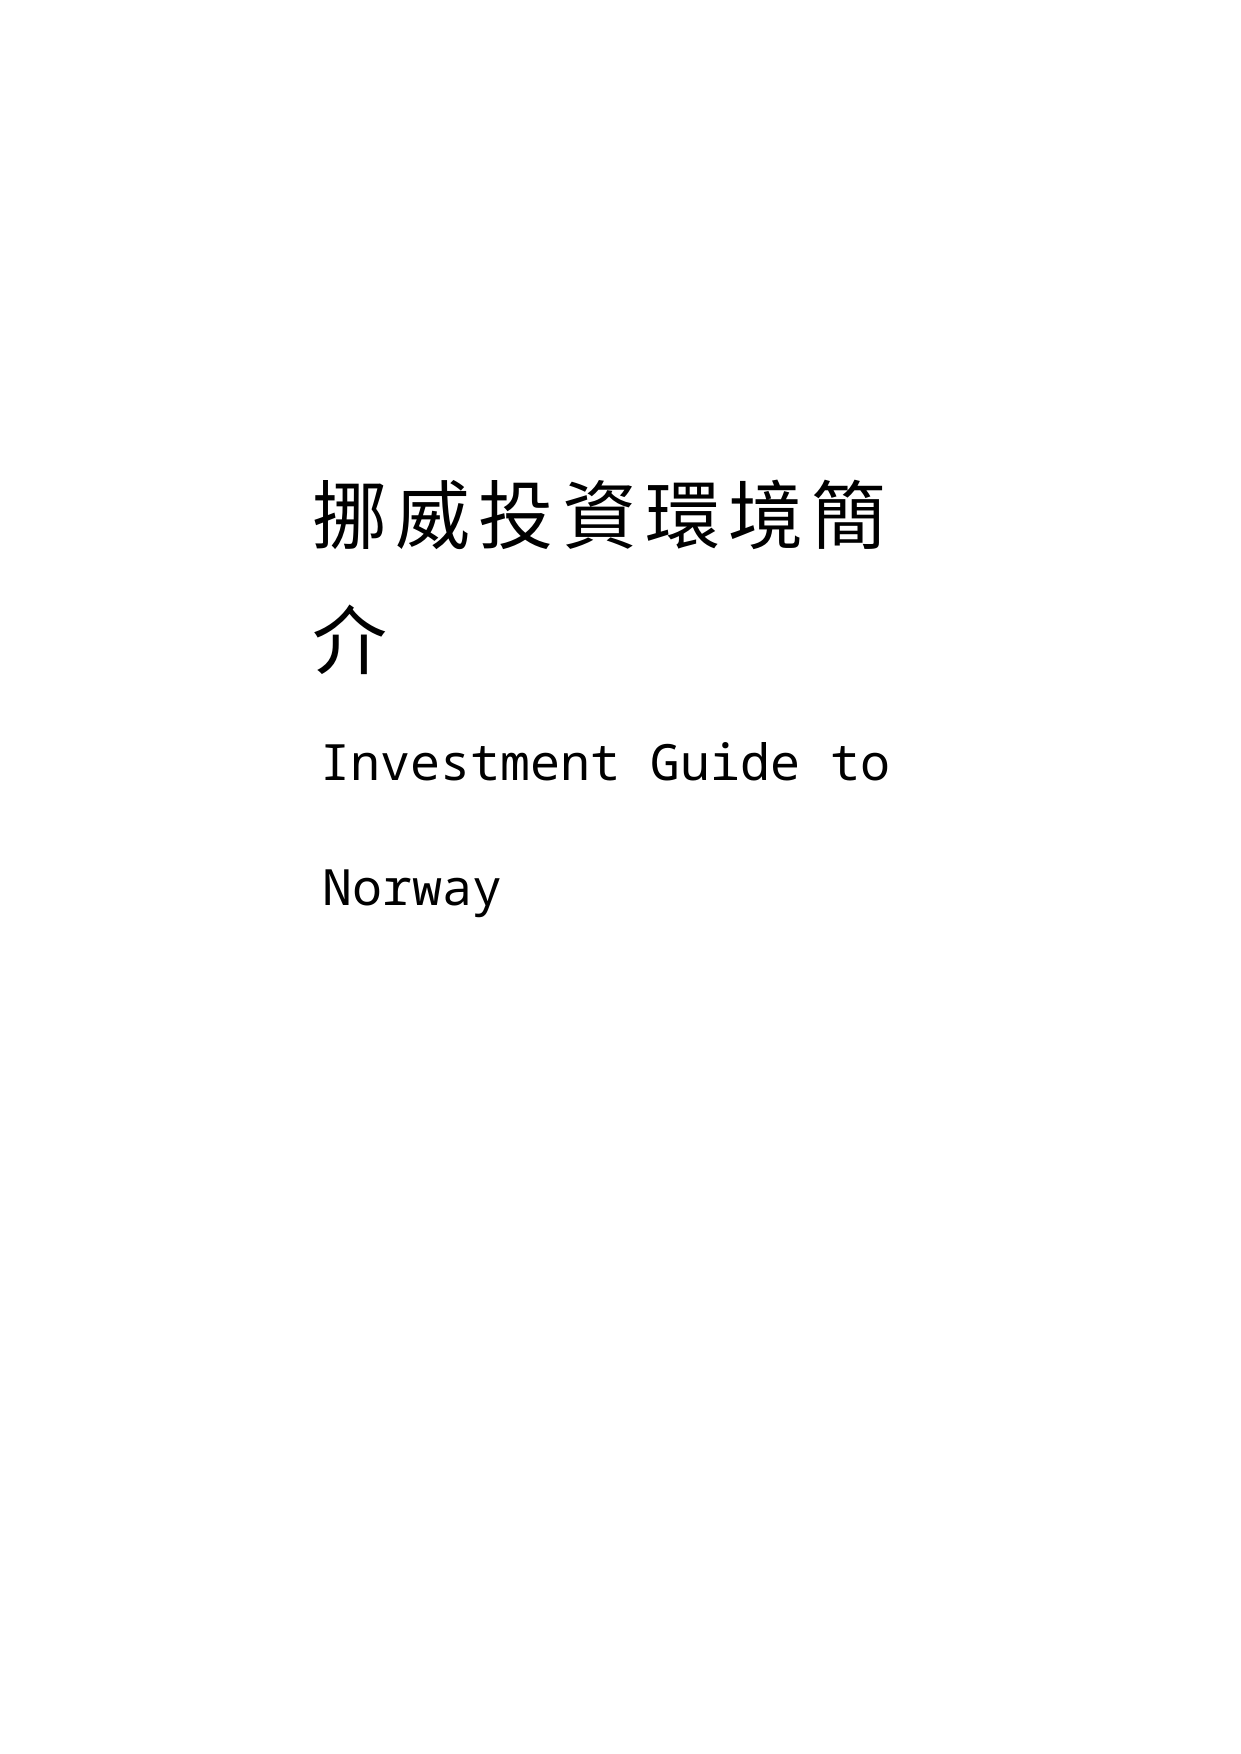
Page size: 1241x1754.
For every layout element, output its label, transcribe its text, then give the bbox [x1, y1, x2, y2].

table_header [183, 250, 1074, 385]
table_cell 挪威投資環境簡介 Investment Guide to Norway [183, 385, 1074, 938]
